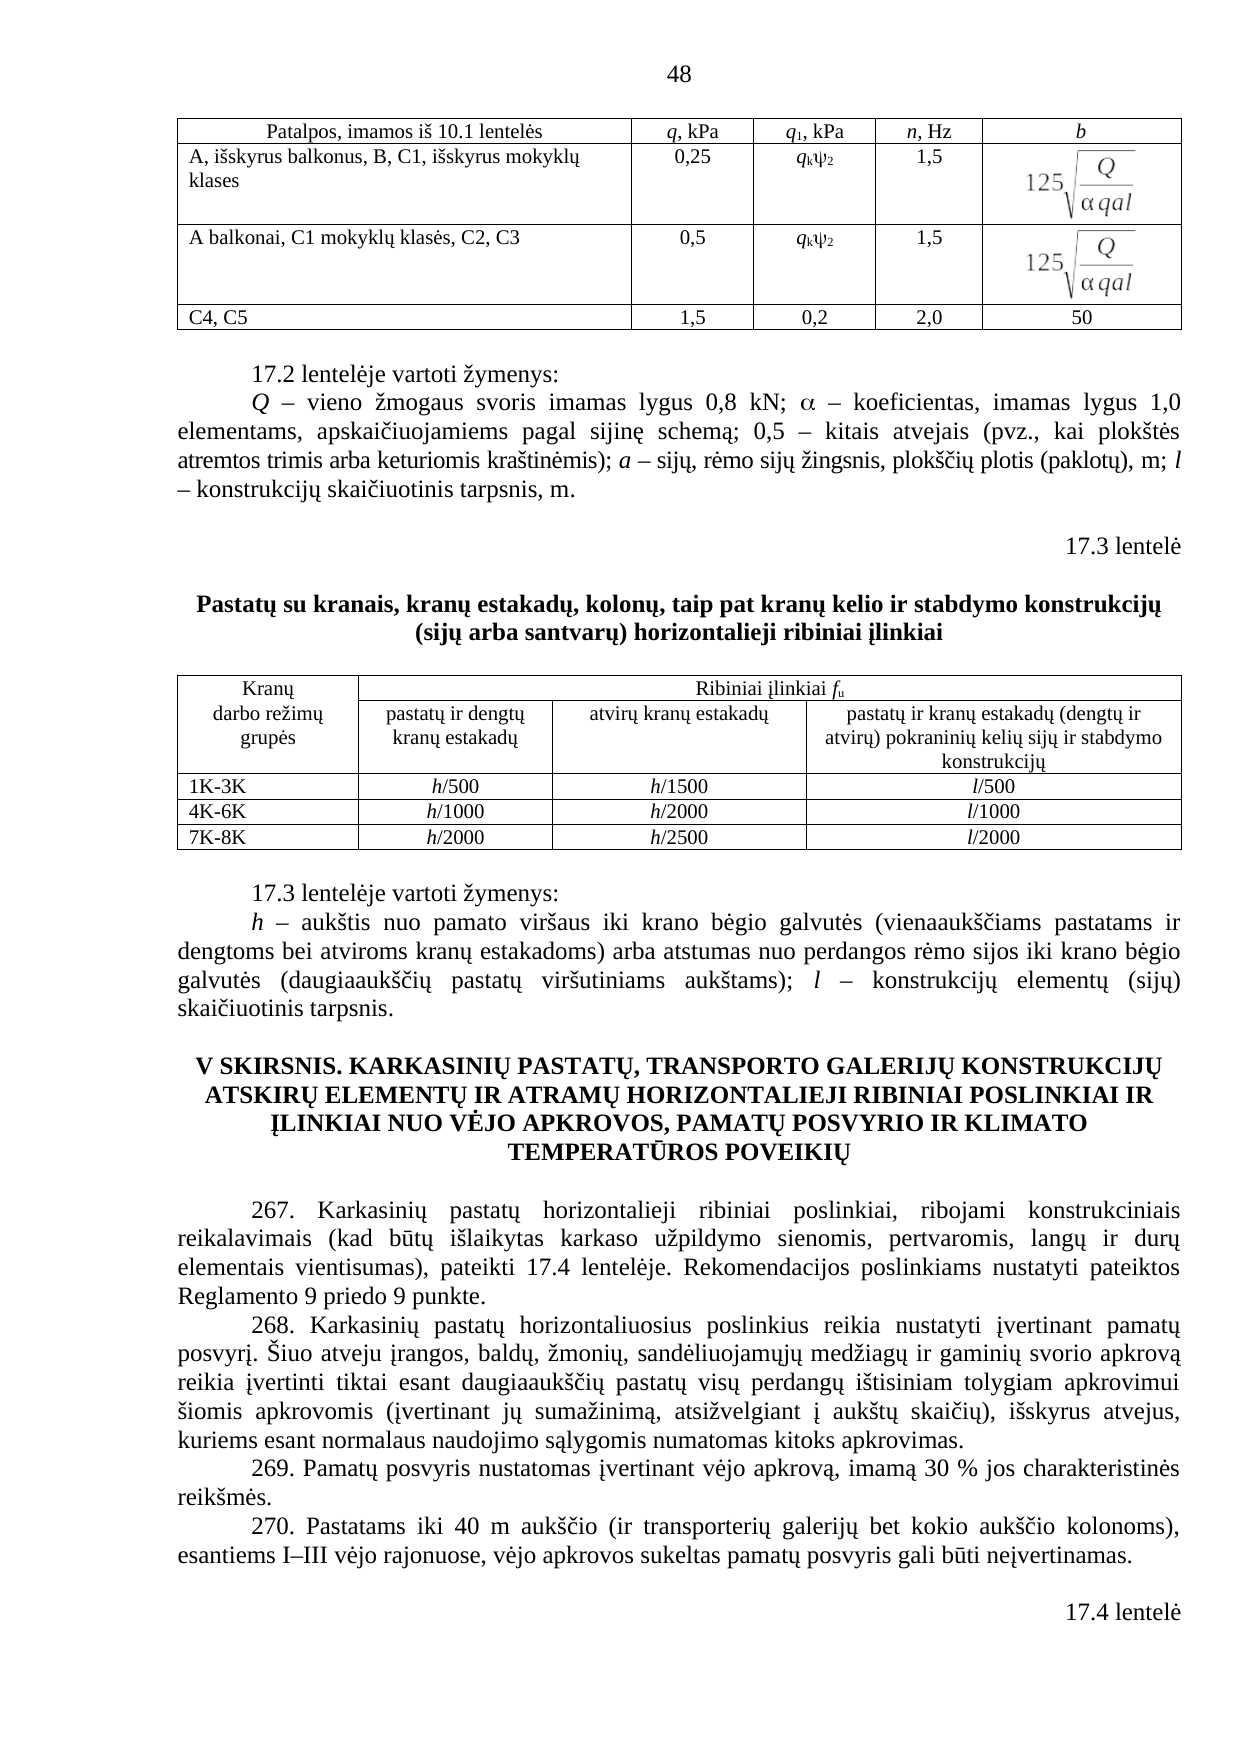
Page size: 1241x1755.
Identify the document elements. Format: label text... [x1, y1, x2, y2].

table_header n, Hz [876, 119, 982, 143]
table_cell [983, 225, 1181, 304]
table_cell h/2000 [359, 825, 552, 849]
table_header Ribiniai įlinkiai fu [359, 676, 1181, 700]
table_header b [983, 119, 1181, 143]
table_cell 4K-6K [178, 800, 358, 823]
text 270. Pastatams iki 40 m aukščio (ir transporterių galerijų bet kokio aukščio kolonoms), esantiems I–III vėjo rajonuose, vėjo apkrovos sukeltas pamatų posvyris gali būti neįvertinamas. [177, 1511, 1181, 1568]
table_cell A, išskyrus balkonus, B, C1, išskyrus mokyklų klases [178, 144, 631, 223]
table_cell 0,5 [632, 225, 753, 304]
table_cell l/1000 [807, 800, 1181, 823]
table_cell 0,2 [754, 305, 875, 329]
text V SKIRSNIS. KARKASINIŲ PASTATŲ, TRANSPORTO GALERIJŲ KONSTRUKCIJŲ ATSKIRŲ ELEMENTŲ IR ATRAMŲ HORIZONTALIEJI RIBINIAI POSLINKIAI IR ĮLINKIAI NUO VĖJO APKROVOS, PAMATŲ POSVYRIO IR KLIMATO TEMPERATŪROS POVEIKIŲ [177, 1051, 1181, 1166]
table_cell 7K-8K [178, 825, 358, 849]
table_cell A balkonai, C1 mokyklų klasės, C2, C3 [178, 225, 631, 304]
table_cell h/500 [359, 774, 552, 798]
table_cell pastatų ir kranų estakadų (dengtų ir atvirų) pokraninių kelių sijų ir stabdymo konstrukcijų [807, 701, 1181, 773]
text 267. Karkasinių pastatų horizontalieji ribiniai poslinkiai, ribojami konstrukciniais reikalavimais (kad būtų išlaikytas karkaso užpildymo sienomis, pertvaromis, langų ir durų elementais vientisumas), pateikti 17.4 lentelėje. Rekomendacijos poslinkiams nustatyti pateiktos Reglamento 9 priedo 9 punkte. [177, 1195, 1181, 1310]
table_cell C4, C5 [178, 305, 631, 329]
table_cell 1,5 [632, 305, 753, 329]
text 268. Karkasinių pastatų horizontaliuosius poslinkius reikia nustatyti įvertinant pamatų posvyrį. Šiuo atveju įrangos, baldų, žmonių, sandėliuojamųjų medžiagų ir gaminių svorio apkrovą reikia įvertinti tiktai esant daugiaaukščių pastatų visų perdangų ištisiniam tolygiam apkrovimui šiomis apkrovomis (įvertinant jų sumažinimą, atsižvelgiant į aukštų skaičių), išskyrus atvejus, kuriems esant normalaus naudojimo sąlygomis numatomas kitoks apkrovimas. [177, 1310, 1181, 1453]
table_cell 0,25 [632, 144, 753, 223]
table_cell h/1500 [553, 774, 806, 798]
table_header Kranų [178, 676, 358, 700]
table_header q, kPa [632, 119, 753, 143]
table_cell qky2 [754, 144, 875, 223]
table_cell qky2 [754, 225, 875, 304]
table_header Patalpos, imamos iš 10.1 lentelės [178, 119, 631, 143]
table_cell 1,5 [876, 144, 982, 223]
text Q – vieno žmogaus svoris imamas lygus 0,8 kN; a – koeficientas, imamas lygus 1,0 elementams, apskaičiuojamiems pagal sijinę schemą; 0,5 – kitais atvejais (pvz., kai plokštės atremtos trimis arba keturiomis kraštinėmis); a – sijų, rėmo sijų žingsnis, plokščių plotis (paklotų), m; l – konstrukcijų skaičiuotinis tarpsnis, m. [177, 387, 1181, 502]
text 17.3 lentelėje vartoti žymenys: [177, 878, 1181, 907]
table_cell l/2000 [807, 825, 1181, 849]
text 17.4 lentelė [177, 1597, 1181, 1626]
table_header q1, kPa [754, 119, 875, 143]
table_cell 1,5 [876, 225, 982, 304]
text 17.3 lentelė [177, 531, 1181, 560]
table_cell 50 [983, 305, 1181, 329]
table_cell h/1000 [359, 800, 552, 823]
text 269. Pamatų posvyris nustatomas įvertinant vėjo apkrovą, imamą 30 % jos charakteristinės reikšmės. [177, 1453, 1181, 1511]
table_cell pastatų ir dengtų kranų estakadų [359, 701, 552, 773]
table_cell 1K-3K [178, 774, 358, 798]
table_cell atvirų kranų estakadų [553, 701, 806, 773]
table_cell [983, 144, 1181, 223]
table_cell l/500 [807, 774, 1181, 798]
table_cell darbo režimų grupės [178, 700, 358, 773]
table_cell h/2000 [553, 800, 806, 823]
text Pastatų su kranais, kranų estakadų, kolonų, taip pat kranų kelio ir stabdymo konstrukcijų (sijų arba santvarų) horizontalieji ribiniai įlinkiai [177, 589, 1181, 646]
text h – aukštis nuo pamato viršaus iki krano bėgio galvutės (vienaaukščiams pastatams ir dengtoms bei atviroms kranų estakadoms) arba atstumas nuo perdangos rėmo sijos iki krano bėgio galvutės (daugiaaukščių pastatų viršutiniams aukštams); l – konstrukcijų elementų (sijų) skaičiuotinis tarpsnis. [177, 907, 1181, 1022]
text 17.2 lentelėje vartoti žymenys: [177, 359, 1181, 387]
table_cell h/2500 [553, 825, 806, 849]
table_cell 2,0 [876, 305, 982, 329]
